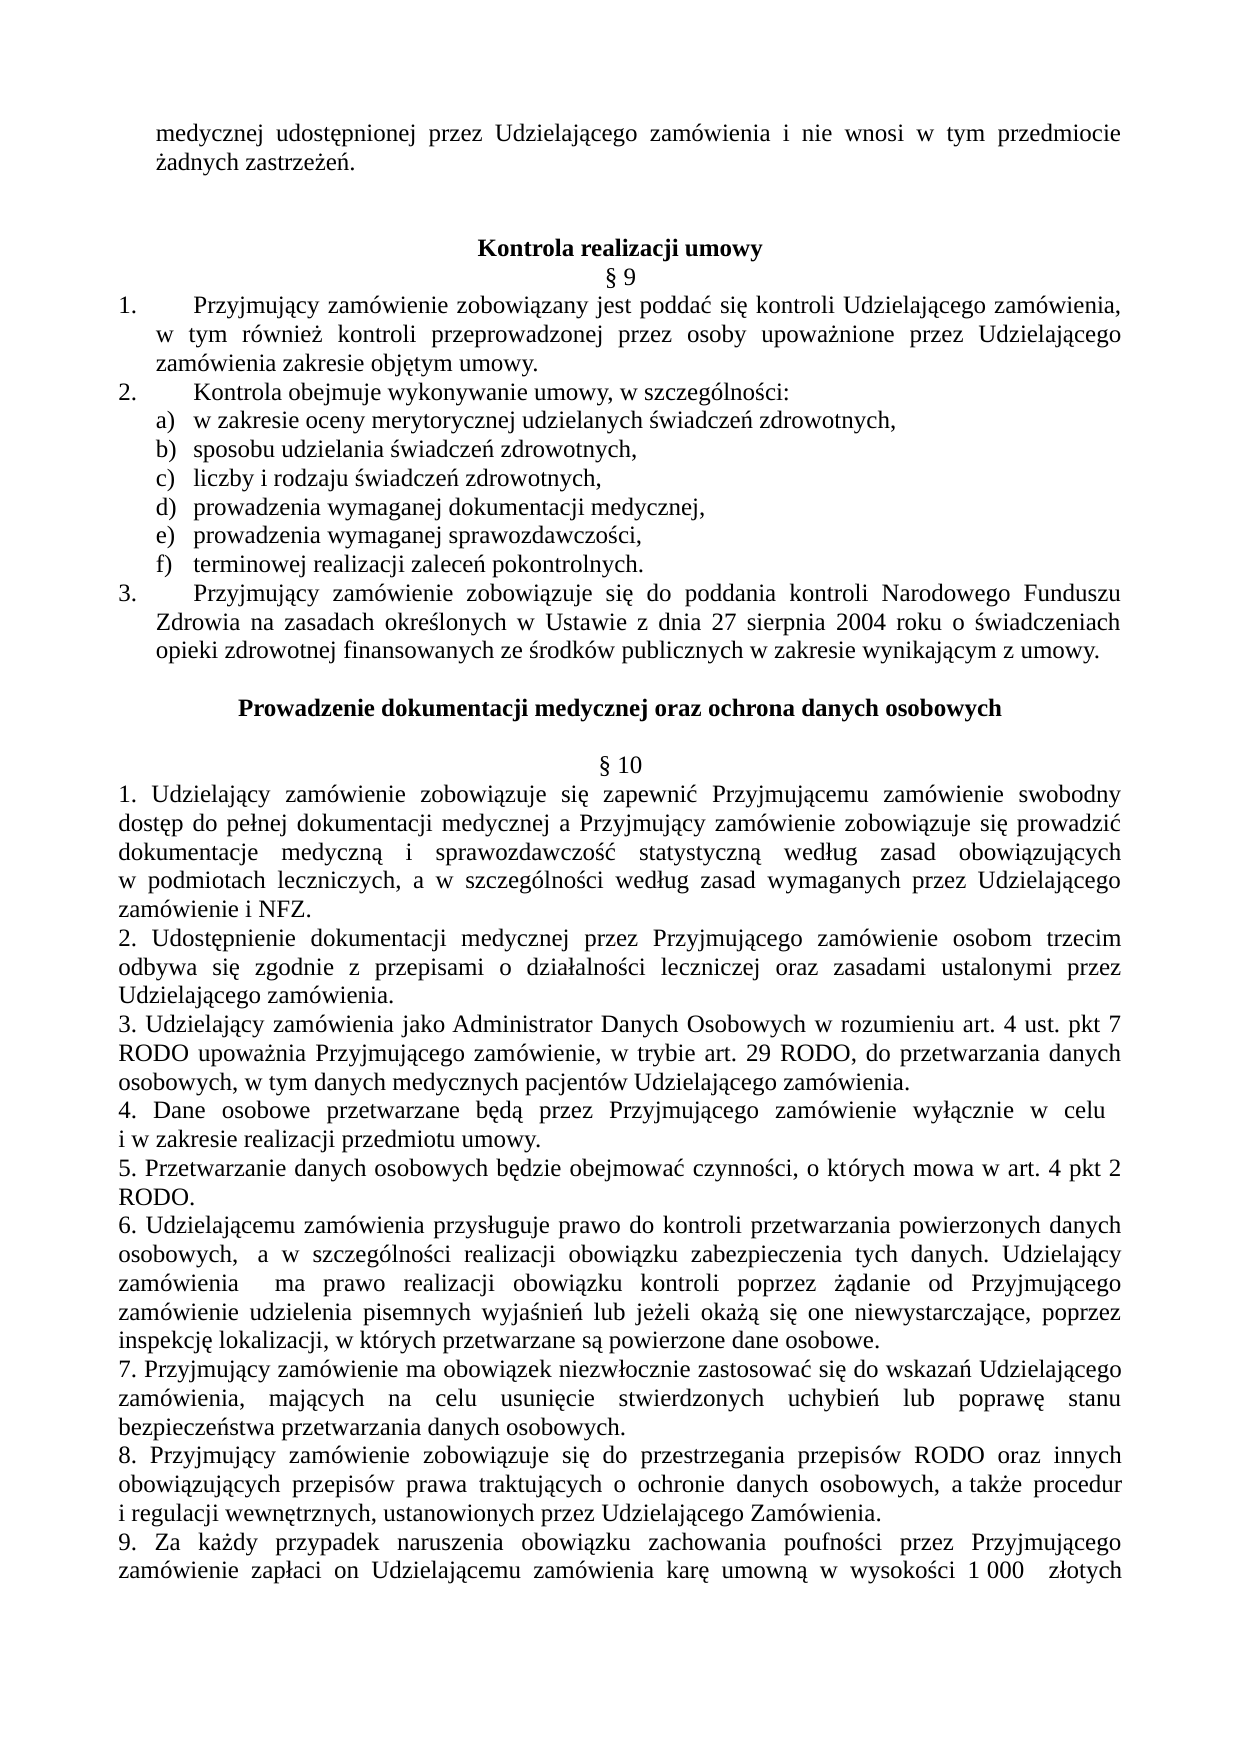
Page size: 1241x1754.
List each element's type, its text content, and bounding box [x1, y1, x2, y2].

text 7. Przyjmujący zamówienie ma obowiązek niezwłocznie zastosować się do wskazań Udzielającego zamówienia, mających na celu usunięcie stwierdzonych uchybień lub poprawę stanu bezpieczeństwa przetwarzania danych osobowych. [118, 1354, 1122, 1441]
text 1. Udzielający zamówienie zobowiązuje się zapewnić Przyjmującemu zamówienie swobodny dostęp do pełnej dokumentacji medycznej a Przyjmujący zamówienie zobowiązuje się prowadzić dokumentacje medyczną i sprawozdawczość statystyczną według zasad obowiązujących w podmiotach leczniczych, a w szczególności według zasad wymaganych przez Udzielającego zamówienie i NFZ. [118, 779, 1122, 923]
list Przyjmujący zamówienie zobowiązany jest poddać się kontroli Udzielającego zamówienia, w tym również kontroli przeprowadzonej przez osoby upoważnione przez Udzielającego zamówienia zakresie objętym umowy. [118, 291, 1122, 377]
list terminowej realizacji zaleceń pokontrolnych. [156, 549, 1122, 578]
text Kontrola realizacji umowy [118, 233, 1122, 262]
list liczby i rodzaju świadczeń zdrowotnych, [156, 463, 1122, 492]
text 6. Udzielającemu zamówienia przysługuje prawo do kontroli przetwarzania powierzonych danych osobowych, a w szczególności realizacji obowiązku zabezpieczenia tych danych. Udzielający zamówienia ma prawo realizacji obowiązku kontroli poprzez żądanie od Przyjmującego zamówienie udzielenia pisemnych wyjaśnień lub jeżeli okażą się one niewystarczające, poprzez inspekcję lokalizacji, w których przetwarzane są powierzone dane osobowe. [118, 1211, 1122, 1354]
text 3. Udzielający zamówienia jako Administrator Danych Osobowych w rozumieniu art. 4 ust. pkt 7 RODO upoważnia Przyjmującego zamówienie, w trybie art. 29 RODO, do przetwarzania danych osobowych, w tym danych medycznych pacjentów Udzielającego zamówienia. [118, 1009, 1122, 1096]
text 8. Przyjmujący zamówienie zobowiązuje się do przestrzegania przepisów RODO oraz innych obowiązujących przepisów prawa traktujących o ochronie danych osobowych, a także procedur i regulacji wewnętrznych, ustanowionych przez Udzielającego Zamówienia. [118, 1441, 1122, 1527]
list Kontrola obejmuje wykonywanie umowy, w szczególności: [118, 377, 1122, 406]
text 4. Dane osobowe przetwarzane będą przez Przyjmującego zamówienie wyłącznie w celu i w zakresie realizacji przedmiotu umowy. [118, 1096, 1122, 1153]
text 2. Udostępnienie dokumentacji medycznej przez Przyjmującego zamówienie osobom trzecim odbywa się zgodnie z przepisami o działalności leczniczej oraz zasadami ustalonymi przez Udzielającego zamówienia. [118, 923, 1122, 1009]
list prowadzenia wymaganej dokumentacji medycznej, [156, 492, 1122, 521]
list w zakresie oceny merytorycznej udzielanych świadczeń zdrowotnych, [156, 406, 1122, 434]
text 5. Przetwarzanie danych osobowych będzie obejmować czynności, o których mowa w art. 4 pkt 2 RODO. [118, 1153, 1122, 1211]
text § 10 [118, 751, 1122, 779]
list sposobu udzielania świadczeń zdrowotnych, [156, 434, 1122, 463]
text 9. Za każdy przypadek naruszenia obowiązku zachowania poufności przez Przyjmującego zamówienie zapłaci on Udzielającemu zamówienia karę umowną w wysokości 1 000 złotych [118, 1527, 1122, 1584]
list prowadzenia wymaganej sprawozdawczości, [156, 521, 1122, 549]
text § 9 [118, 262, 1122, 291]
text Prowadzenie dokumentacji medycznej oraz ochrona danych osobowych [118, 693, 1122, 722]
list Przyjmujący zamówienie zobowiązuje się do poddania kontroli Narodowego Funduszu Zdrowia na zasadach określonych w Ustawie z dnia 27 sierpnia 2004 roku o świadczeniach opieki zdrowotnej finansowanych ze środków publicznych w zakresie wynikającym z umowy. [118, 578, 1122, 664]
list medycznej udostępnionej przez Udzielającego zamówienia i nie wnosi w tym przedmiocie żadnych zastrzeżeń. [118, 118, 1122, 176]
